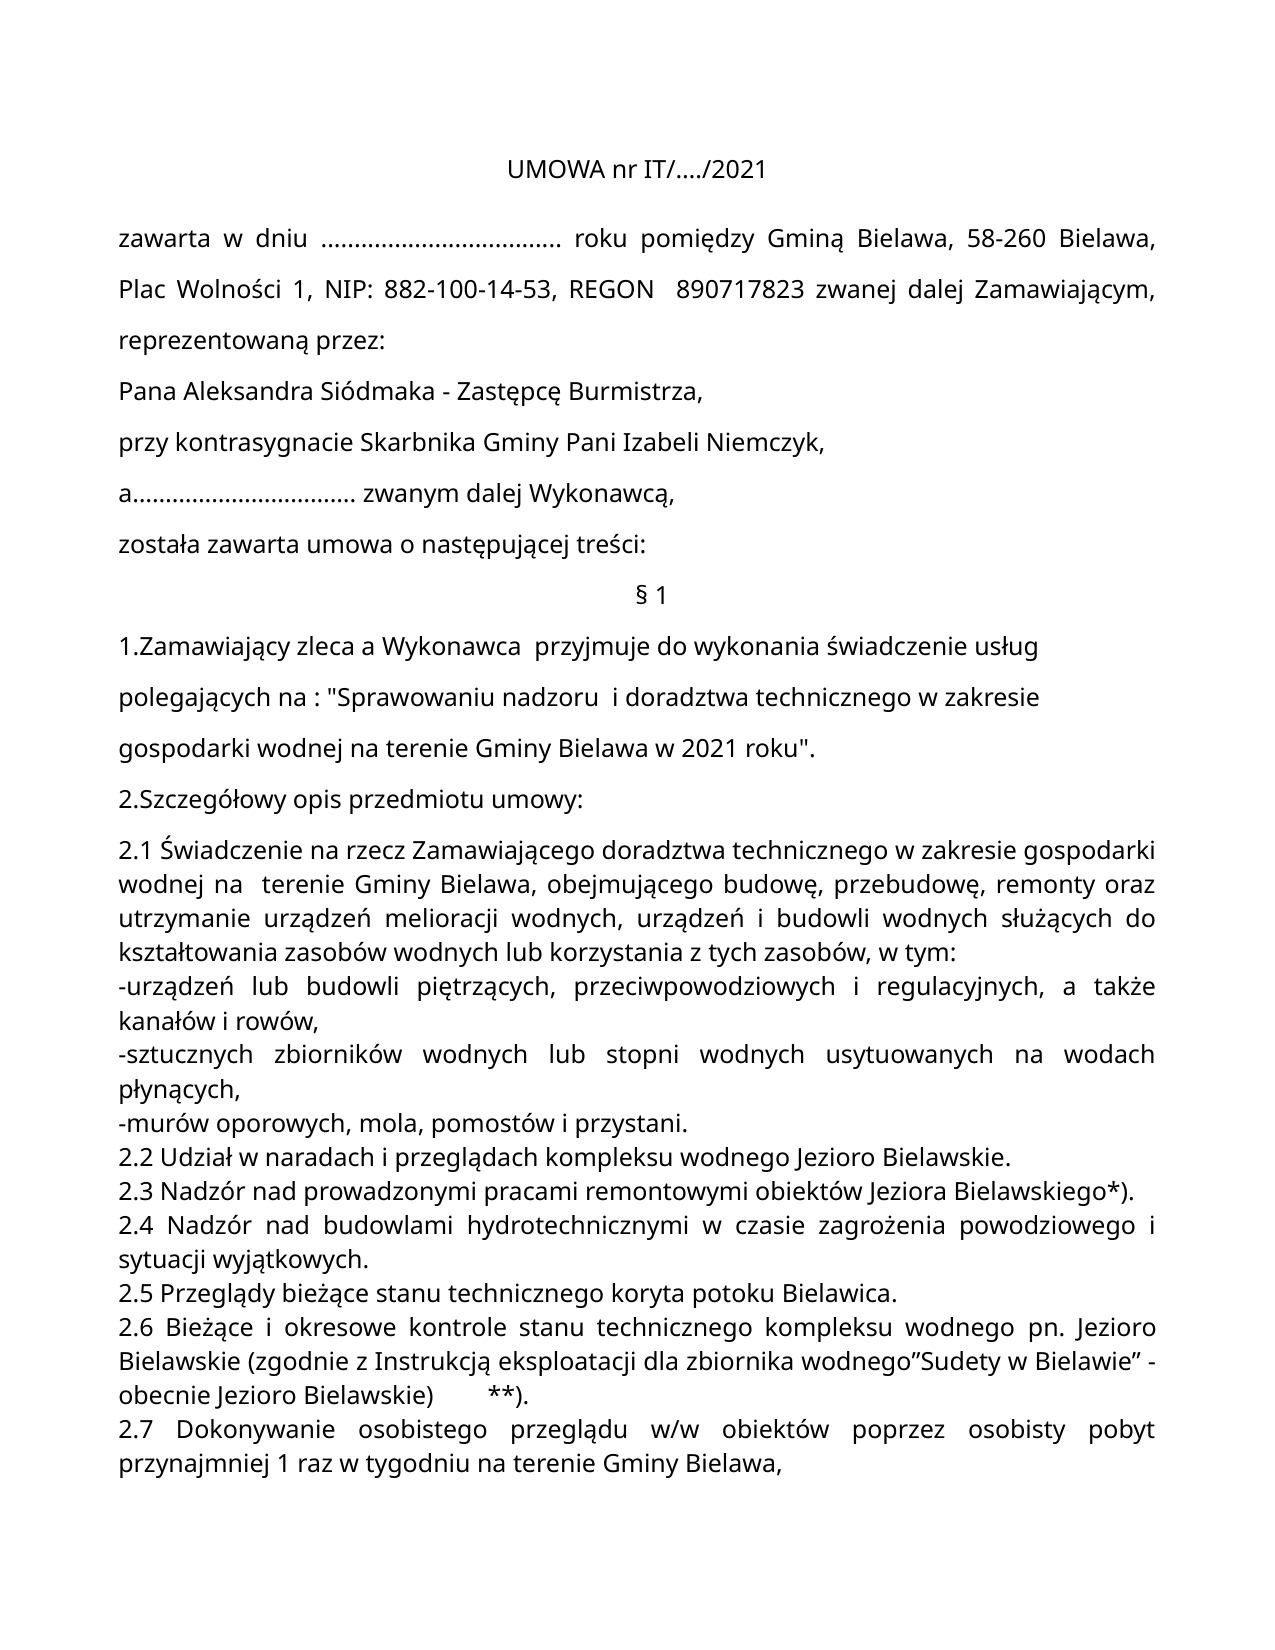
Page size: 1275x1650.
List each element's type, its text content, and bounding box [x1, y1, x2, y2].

text została zawarta umowa o następującej treści: [118, 527, 1157, 561]
text przy kontrasygnacie Skarbnika Gminy Pani Izabeli Niemczyk, [118, 424, 1157, 458]
text -urządzeń lub budowli piętrzących, przeciwpowodziowych i regulacyjnych, a także kanałów i rowów, [118, 969, 1157, 1037]
text 2.3 Nadzór nad prowadzonymi pracami remontowymi obiektów Jeziora Bielawskiego*). [118, 1173, 1157, 1207]
text 2.2 Udział w naradach i przeglądach kompleksu wodnego Jezioro Bielawskie. [118, 1139, 1157, 1173]
text 2.7 Dokonywanie osobistego przeglądu w/w obiektów poprzez osobisty pobyt przynajmniej 1 raz w tygodniu na terenie Gminy Bielawa, [118, 1412, 1157, 1480]
text 2.Szczegółowy opis przedmiotu umowy: [118, 782, 1157, 816]
text 2.5 Przeglądy bieżące stanu technicznego koryta potoku Bielawica. [118, 1276, 1157, 1310]
text zawarta w dniu .................................... roku pomiędzy Gminą Bielawa, 58-260 Bielawa, Plac Wolności 1, NIP: 882-100-14-53, REGON 890717823 zwanej dalej Zamawiającym, reprezentowaną przez: [118, 220, 1157, 356]
text 2.6 Bieżące i okresowe kontrole stanu technicznego kompleksu wodnego pn. Jezioro Bielawskie (zgodnie z Instrukcją eksploatacji dla zbiornika wodnego”Sudety w Bielawie” - obecnie Jezioro Bielawskie) **). [118, 1310, 1157, 1412]
text a……………………………. zwanym dalej Wykonawcą, [118, 476, 1157, 509]
text 1.Zamawiający zleca a Wykonawca przyjmuje do wykonania świadczenie usług polegających na : "Sprawowaniu nadzoru i doradztwa technicznego w zakresie gospodarki wodnej na terenie Gminy Bielawa w 2021 roku". [118, 629, 1157, 765]
text Pana Aleksandra Siódmaka - Zastępcę Burmistrza, [118, 373, 1157, 407]
text 2.4 Nadzór nad budowlami hydrotechnicznymi w czasie zagrożenia powodziowego i sytuacji wyjątkowych. [118, 1207, 1157, 1276]
text § 1 [118, 578, 1157, 612]
text 2.1 Świadczenie na rzecz Zamawiającego doradztwa technicznego w zakresie gospodarki wodnej na terenie Gminy Bielawa, obejmującego budowę, przebudowę, remonty oraz utrzymanie urządzeń melioracji wodnych, urządzeń i budowli wodnych służących do kształtowania zasobów wodnych lub korzystania z tych zasobów, w tym: [118, 833, 1157, 969]
text -sztucznych zbiorników wodnych lub stopni wodnych usytuowanych na wodach płynących, [118, 1037, 1157, 1105]
text UMOWA nr IT/…./2021 [118, 152, 1157, 186]
text -murów oporowych, mola, pomostów i przystani. [118, 1105, 1157, 1139]
